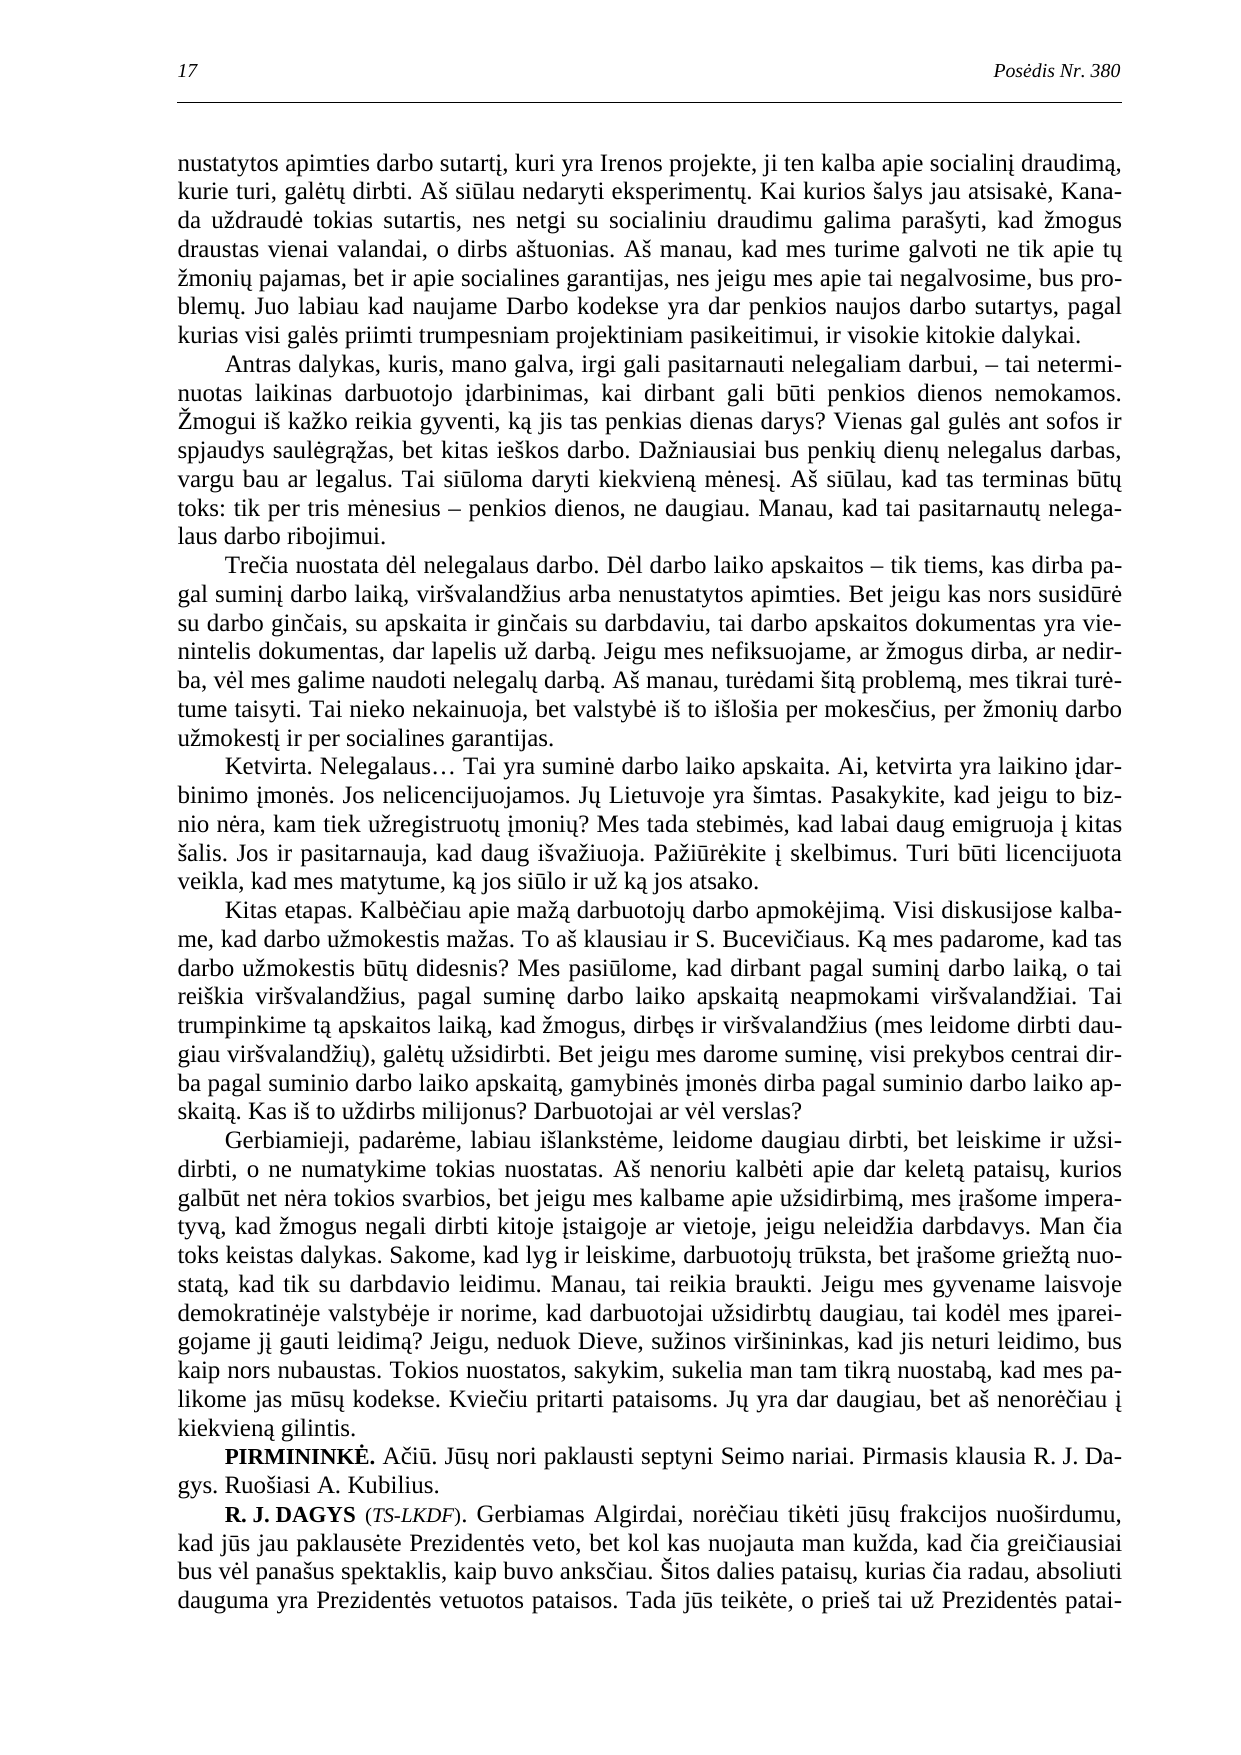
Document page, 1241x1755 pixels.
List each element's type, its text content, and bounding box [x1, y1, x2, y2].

text R. J. DAGYS (TS-LKDF). Ger­bia­mas Al­gir­dai, no­rė­čiau ti­kė­ti jū­sų frak­ci­jos nuo­šir­du­mu, kad jūs jau pa­klau­sė­te Pre­zi­den­tės ve­to, bet kol kas nuo­jau­ta man kuž­da, kad čia grei­čiau­siai bus vėl pa­na­šus spek­tak­lis, kaip bu­vo anks­čiau. Ši­tos da­lies pa­tai­sų, ku­rias čia ra­dau, ab­so­liu­ti dau­gu­ma yra Pre­zi­den­tės ve­tuo­tos pa­tai­sos. Ta­da jūs tei­kė­te, o prieš tai už Pre­zi­den­tės pa­tai­ [177, 1499, 1122, 1614]
text PIRMININKĖ. Ačiū. Jū­sų no­ri pa­klaus­ti sep­ty­ni Sei­mo na­riai. Pir­ma­sis klau­sia R. J. Da­gys. Ruo­šia­si A. Ku­bi­lius. [177, 1441, 1122, 1499]
text Ket­vir­ta. Ne­le­ga­laus… Tai yra su­mi­nė dar­bo lai­ko ap­skai­ta. Ai, ket­vir­ta yra lai­ki­no įdar­bi­ni­mo įmo­nės. Jos ne­li­cen­ci­juo­ja­mos. Jų Lie­tu­vo­je yra šim­tas. Pa­sa­ky­ki­te, kad jei­gu to biz­nio nė­ra, kam tiek už­re­gist­ruo­tų įmo­nių? Mes ta­da ste­bi­mės, kad la­bai daug emig­ruo­ja į ki­tas ša­lis. Jos ir pa­si­tar­nau­ja, kad daug iš­va­žiuo­ja. Pa­žiū­rė­ki­te į skel­bi­mus. Tu­ri bū­ti li­cen­ci­juo­ta veik­la, kad mes ma­ty­tu­me, ką jos siū­lo ir už ką jos at­sa­ko. [177, 751, 1122, 895]
text Ant­ras da­ly­kas, ku­ris, ma­no gal­va, ir­gi ga­li pa­si­tar­nau­ti ne­le­ga­liam dar­bui, – tai ne­ter­mi­nuo­tas lai­ki­nas dar­buo­to­jo įdar­bi­ni­mas, kai dir­bant ga­li bū­ti pen­kios die­nos ne­mo­ka­mos. Žmo­gui iš kaž­ko rei­kia gy­ven­ti, ką jis tas pen­kias die­nas da­rys? Vie­nas gal gu­lės ant so­fos ir spjau­dys sau­lė­grąžas, bet ki­tas ieš­kos dar­bo. Daž­niau­siai bus pen­kių die­nų ne­le­ga­lus dar­bas, var­gu bau ar le­ga­lus. Tai siū­lo­ma da­ry­ti kiek­vie­ną mė­ne­sį. Aš siū­lau, kad tas ter­mi­nas bū­tų toks: tik per tris mė­ne­sius – pen­kios die­nos, ne dau­giau. Ma­nau, kad tai pa­si­tar­nau­tų ne­le­ga­laus dar­bo ri­bo­ji­mui. [177, 349, 1122, 550]
text Tre­čia nuo­sta­ta dėl ne­le­ga­laus dar­bo. Dėl dar­bo lai­ko ap­skai­tos – tik tiems, kas dir­ba pa­gal su­mi­nį dar­bo lai­ką, virš­va­lan­džius ar­ba ne­nu­sta­ty­tos ap­im­ties. Bet jei­gu kas nors su­si­dū­rė su dar­bo gin­čais, su ap­skai­ta ir gin­čais su darb­da­viu, tai dar­bo ap­skai­tos do­ku­men­tas yra vie­nin­te­lis do­ku­men­tas, dar la­pe­lis už dar­bą. Jei­gu mes ne­fik­suo­ja­me, ar žmo­gus dir­ba, ar ne­dir­ba, vėl mes ga­li­me nau­do­ti ne­le­ga­lų dar­bą. Aš ma­nau, tu­rė­da­mi ši­tą pro­ble­mą, mes tik­rai tu­rė­tu­me tai­sy­ti. Tai nie­ko ne­kai­nuo­ja, bet vals­ty­bė iš to iš­lo­šia per mo­kes­čius, per žmo­nių dar­bo už­mo­kes­tį ir per so­cia­li­nes ga­ran­ti­jas. [177, 550, 1122, 751]
text Ki­tas eta­pas. Kal­bė­čiau apie ma­žą dar­buo­to­jų dar­bo ap­mo­kė­ji­mą. Vi­si dis­ku­si­jo­se kal­ba­me, kad dar­bo už­mo­kes­tis ma­žas. To aš klau­siau ir S. Bu­ce­vi­čiaus. Ką mes pa­da­ro­me, kad tas dar­bo už­mo­kes­tis bū­tų di­des­nis? Mes pa­siū­lo­me, kad dir­bant pa­gal su­mi­nį dar­bo lai­ką, o tai reiš­kia virš­va­lan­džius, pa­gal su­mi­nę dar­bo lai­ko ap­skai­tą ne­ap­mo­ka­mi virš­va­lan­džiai. Tai trum­pin­ki­me tą ap­skai­tos lai­ką, kad žmo­gus, dir­bęs ir virš­va­lan­džius (mes lei­do­me dirb­ti dau­giau virš­va­lan­džių), ga­lė­tų už­si­dirb­ti. Bet jei­gu mes da­ro­me su­mi­nę, vi­si pre­ky­bos cen­trai dir­ba pa­gal su­mi­nio dar­bo lai­ko ap­skai­tą, ga­my­bi­nės įmo­nės dir­ba pa­gal su­mi­nio dar­bo lai­ko ap­skai­tą. Kas iš to už­dirbs mi­li­jo­nus? Dar­buo­to­jai ar vėl ver­slas? [177, 895, 1122, 1125]
text nu­sta­ty­tos ap­im­ties dar­bo su­tar­tį, ku­ri yra Ire­nos pro­jek­te, ji ten kal­ba apie so­cia­li­nį drau­di­mą, ku­rie tu­ri, ga­lė­tų dirb­ti. Aš siū­lau ne­da­ry­ti eks­pe­ri­men­tų. Kai ku­rios ša­lys jau at­si­sa­kė, Ka­na­da už­drau­dė to­kias su­tar­tis, nes net­gi su so­cia­li­niu drau­di­mu ga­li­ma pa­ra­šy­ti, kad žmo­gus draus­tas vie­nai va­lan­dai, o dirbs aš­tuo­nias. Aš ma­nau, kad mes tu­ri­me gal­vo­ti ne tik apie tų žmo­nių pa­ja­mas, bet ir apie so­cia­li­nes ga­ran­ti­jas, nes jei­gu mes apie tai ne­gal­vo­si­me, bus pro­ble­mų. Juo la­biau kad nau­ja­me Dar­bo ko­dek­se yra dar pen­kios nau­jos dar­bo su­tar­tys, pa­gal ku­rias vi­si ga­lės pri­im­ti trum­pes­niam pro­jek­ti­niam pa­si­kei­ti­mui, ir vi­so­kie ki­to­kie da­ly­kai. [177, 148, 1122, 349]
text Ger­bia­mie­ji, pa­da­rė­me, la­biau iš­lanks­tė­me, lei­do­me dau­giau dirb­ti, bet leis­ki­me ir už­si­dirb­ti, o ne ­nu­ma­ty­ki­me to­kias nuo­sta­tas. Aš ne­no­riu kal­bė­ti apie dar ke­le­tą pa­tai­sų, ku­rios gal­būt net nė­ra to­kios svar­bios, bet jei­gu mes kal­ba­me apie už­si­dir­bi­mą, mes įra­šo­me im­pe­ra­ty­vą, kad žmo­gus ne­ga­li dirb­ti ki­to­je įstai­go­je ar vie­to­je, jei­gu ne­lei­džia darb­da­vys. Man čia toks keis­tas da­ly­kas. Sa­ko­me, kad lyg ir leis­ki­me, dar­buo­to­jų trūks­ta, bet įra­šo­me griež­tą nuo­sta­tą, kad tik su darb­da­vio lei­di­mu. Ma­nau, tai rei­kia brauk­ti. Jei­gu mes gy­ve­na­me lais­vo­je de­mo­kra­tinėje vals­ty­bė­je ir no­ri­me, kad dar­buo­to­jai už­si­dirb­tų dau­giau, tai ko­dėl mes įpa­rei­go­ja­me jį gau­ti lei­di­mą? Jei­gu, ne­duok Die­ve, su­ži­nos vir­ši­nin­kas, kad jis ne­tu­ri lei­di­mo, bus kaip nors nu­baus­tas. To­kios nuo­sta­tos, sa­ky­kim, su­ke­lia man tam tik­rą nuo­sta­bą, kad mes pa­li­ko­me jas mū­sų ko­dek­se. Kvie­čiu pri­tar­ti pa­tai­soms. Jų yra dar dau­giau, bet aš ne­no­rė­čiau į kiek­vie­ną gi­lin­tis. [177, 1125, 1122, 1441]
